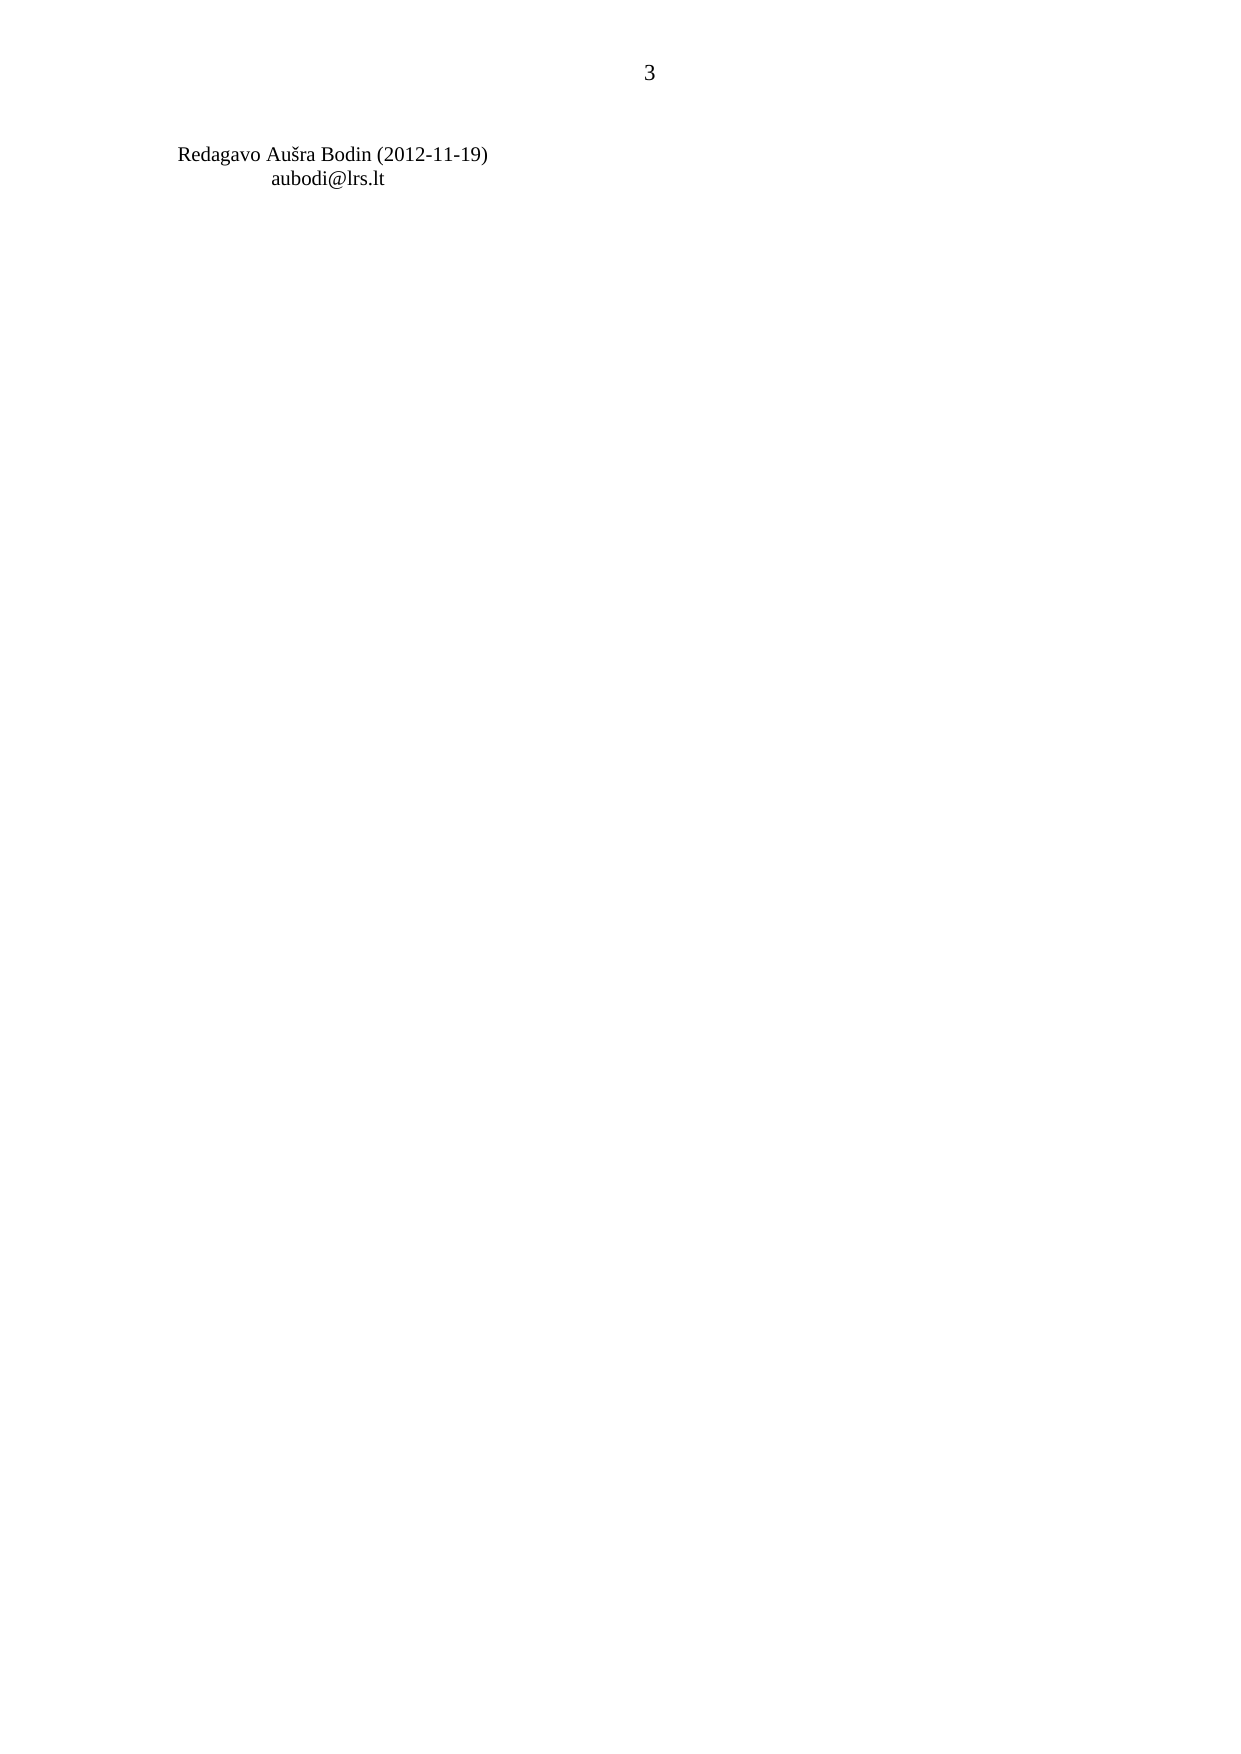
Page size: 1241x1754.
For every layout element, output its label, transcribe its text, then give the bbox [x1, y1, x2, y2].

text Redagavo Aušra Bodin (2012-11-19) [177, 142, 1122, 166]
text aubodi@lrs.lt [177, 166, 1122, 190]
